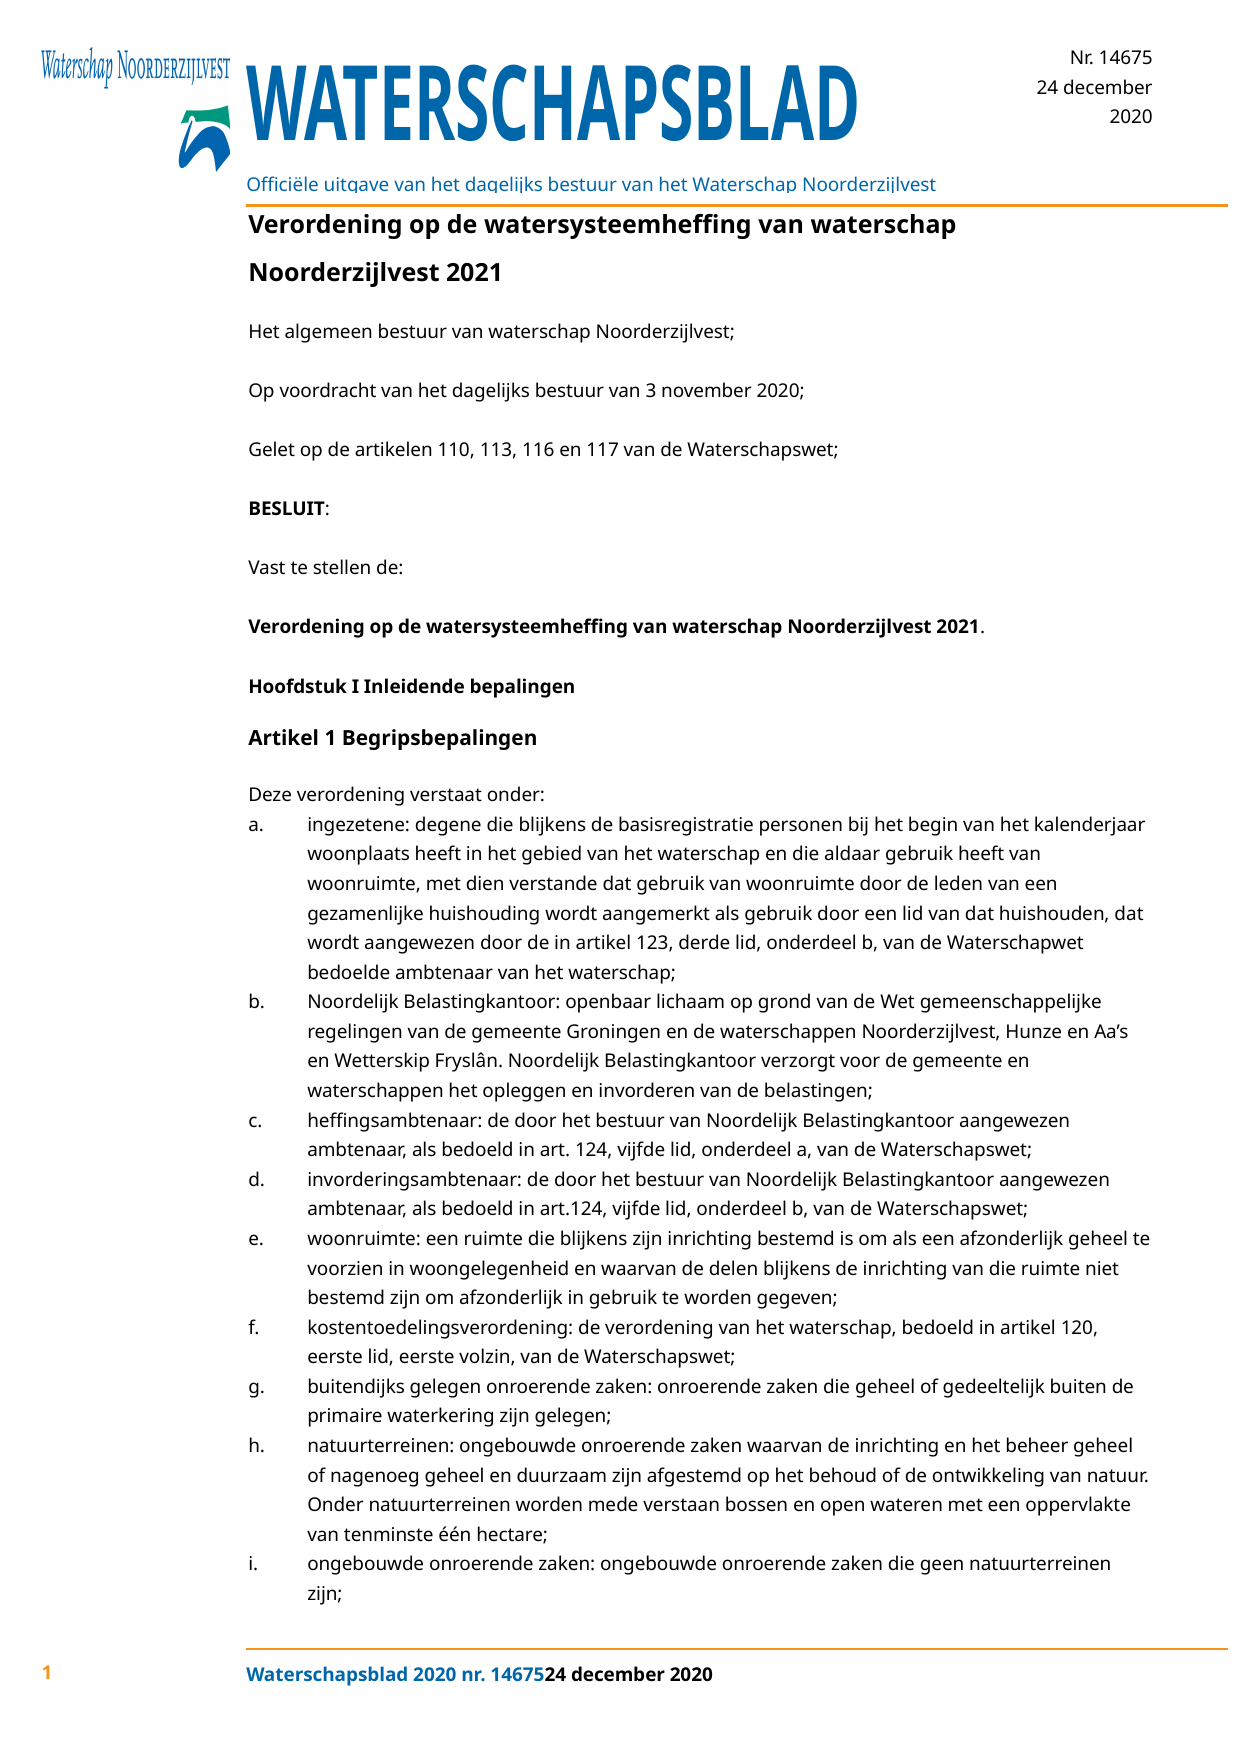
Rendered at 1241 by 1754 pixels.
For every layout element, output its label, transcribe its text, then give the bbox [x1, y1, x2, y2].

list natuurterreinen: ongebouwde onroerende zaken waarvan de inrichting en het beheer geheel of nagenoeg geheel en duurzaam zijn afgestemd op het behoud of de ontwikkeling van natuur. Onder natuurterreinen worden mede verstaan bossen en open wateren met een oppervlakte van tenminste één hectare; [248, 1432, 1152, 1547]
text Deze verordening verstaat onder: [248, 781, 1152, 807]
text Het algemeen bestuur van waterschap Noorderzijlvest; [248, 318, 1152, 344]
list ongebouwde onroerende zaken: ongebouwde onroerende zaken die geen natuurterreinen zijn; [248, 1551, 1152, 1606]
text BESLUIT: [248, 495, 1152, 521]
list woonruimte: een ruimte die blijkens zijn inrichting bestemd is om als een afzonderlijk geheel te voorzien in woongelegenheid en waarvan de delen blijkens de inrichting van die ruimte niet bestemd zijn om afzonderlijk in gebruik te worden gegeven; [248, 1225, 1152, 1310]
list heffingsambtenaar: de door het bestuur van Noordelijk Belastingkantoor aangewezen ambtenaar, als bedoeld in art. 124, vijfde lid, onderdeel a, van de Waterschapswet; [248, 1107, 1152, 1162]
picture [41, 47, 231, 172]
text Verordening op de watersysteemheffing van waterschap Noorderzijlvest 2021. [248, 614, 1152, 639]
text Hoofdstuk I Inleidende bepalingen [248, 673, 1152, 699]
text Op voordracht van het dagelijks bestuur van 3 november 2020; [248, 377, 1152, 403]
text Gelet op de artikelen 110, 113, 116 en 117 van de Waterschapswet; [248, 436, 1152, 462]
text Verordening op de watersysteemheffing van waterschap Noorderzijlvest 2021 [248, 207, 1152, 288]
text Artikel 1 Begripsbepalingen [248, 723, 1152, 752]
list invorderingsambtenaar: de door het bestuur van Noordelijk Belastingkantoor aangewezen ambtenaar, als bedoeld in art.124, vijfde lid, onderdeel b, van de Waterschapswet; [248, 1166, 1152, 1221]
list Noordelijk Belastingkantoor: openbaar lichaam op grond van de Wet gemeenschappelijke regelingen van de gemeente Groningen en de waterschappen Noorderzijlvest, Hunze en Aa’s en Wetterskip Fryslân. Noordelijk Belastingkantoor verzorgt voor de gemeente en waterschappen het opleggen en invorderen van de belastingen; [248, 988, 1152, 1103]
text Vast te stellen de: [248, 554, 1152, 580]
list kostentoedelingsverordening: de verordening van het waterschap, bedoeld in artikel 120, eerste lid, eerste volzin, van de Waterschapswet; [248, 1314, 1152, 1369]
list buitendijks gelegen onroerende zaken: onroerende zaken die geheel of gedeeltelijk buiten de primaire waterkering zijn gelegen; [248, 1373, 1152, 1428]
list ingezetene: degene die blijkens de basisregistratie personen bij het begin van het kalenderjaar woonplaats heeft in het gebied van het waterschap en die aldaar gebruik heeft van woonruimte, met dien verstande dat gebruik van woonruimte door de leden van een gezamenlijke huishouding wordt aangemerkt als gebruik door een lid van dat huishouden, dat wordt aangewezen door de in artikel 123, derde lid, onderdeel b, van de Waterschapwet bedoelde ambtenaar van het waterschap; [248, 811, 1152, 984]
